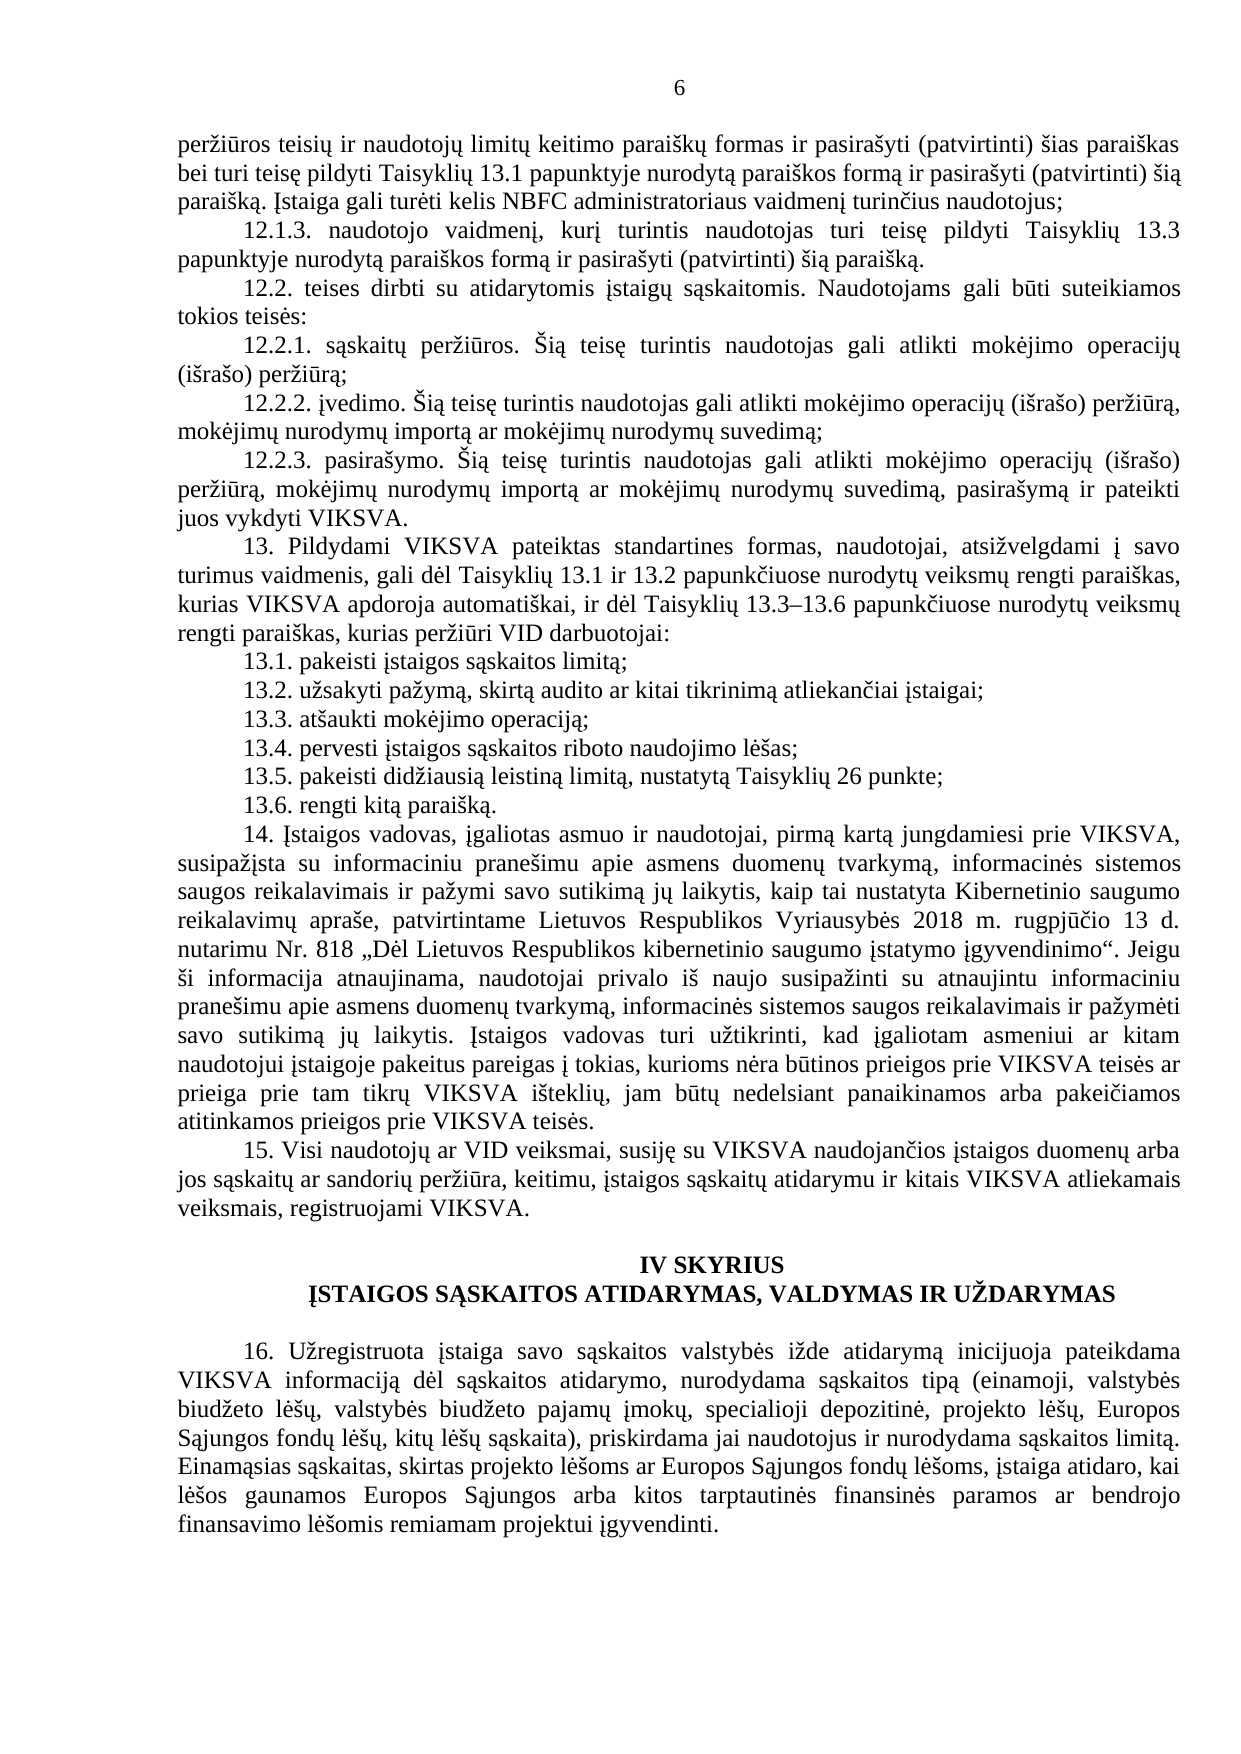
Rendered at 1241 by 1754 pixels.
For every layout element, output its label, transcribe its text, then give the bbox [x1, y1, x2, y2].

text 12.2.2. įvedimo. Šią teisę turintis naudotojas gali atlikti mokėjimo operacijų (išrašo) peržiūrą, mokėjimų nurodymų importą ar mokėjimų nurodymų suvedimą; [177, 388, 1181, 445]
text 13.1. pakeisti įstaigos sąskaitos limitą; [177, 646, 1181, 675]
text 13.2. užsakyti pažymą, skirtą audito ar kitai tikrinimą atliekančiai įstaigai; [177, 675, 1181, 704]
text 13.4. pervesti įstaigos sąskaitos riboto naudojimo lėšas; [177, 733, 1181, 761]
text 14. Įstaigos vadovas, įgaliotas asmuo ir naudotojai, pirmą kartą jungdamiesi prie VIKSVA, susipažįsta su informaciniu pranešimu apie asmens duomenų tvarkymą, informacinės sistemos saugos reikalavimais ir pažymi savo sutikimą jų laikytis, kaip tai nustatyta Kibernetinio saugumo reikalavimų apraše, patvirtintame Lietuvos Respublikos Vyriausybės 2018 m. rugpjūčio 13 d. nutarimu Nr. 818 „Dėl Lietuvos Respublikos kibernetinio saugumo įstatymo įgyvendinimo“. Jeigu ši informacija atnaujinama, naudotojai privalo iš naujo susipažinti su atnaujintu informaciniu pranešimu apie asmens duomenų tvarkymą, informacinės sistemos saugos reikalavimais ir pažymėti savo sutikimą jų laikytis. Įstaigos vadovas turi užtikrinti, kad įgaliotam asmeniui ar kitam naudotojui įstaigoje pakeitus pareigas į tokias, kurioms nėra būtinos prieigos prie VIKSVA teisės ar prieiga prie tam tikrų VIKSVA išteklių, jam būtų nedelsiant panaikinamos arba pakeičiamos atitinkamos prieigos prie VIKSVA teisės. [177, 819, 1181, 1135]
text 15. Visi naudotojų ar VID veiksmai, susiję su VIKSVA naudojančios įstaigos duomenų arba jos sąskaitų ar sandorių peržiūra, keitimu, įstaigos sąskaitų atidarymu ir kitais VIKSVA atliekamais veiksmais, registruojami VIKSVA. [177, 1135, 1181, 1221]
text IV SKYRIUS [177, 1250, 1181, 1279]
text 13. Pildydami VIKSVA pateiktas standartines formas, naudotojai, atsižvelgdami į savo turimus vaidmenis, gali dėl Taisyklių 13.1 ir 13.2 papunkčiuose nurodytų veiksmų rengti paraiškas, kurias VIKSVA apdoroja automatiškai, ir dėl Taisyklių 13.3–13.6 papunkčiuose nurodytų veiksmų rengti paraiškas, kurias peržiūri VID darbuotojai: [177, 531, 1181, 646]
text 12.2.3. pasirašymo. Šią teisę turintis naudotojas gali atlikti mokėjimo operacijų (išrašo) peržiūrą, mokėjimų nurodymų importą ar mokėjimų nurodymų suvedimą, pasirašymą ir pateikti juos vykdyti VIKSVA. [177, 445, 1181, 531]
text 12.2. teises dirbti su atidarytomis įstaigų sąskaitomis. Naudotojams gali būti suteikiamos tokios teisės: [177, 273, 1181, 330]
text 13.3. atšaukti mokėjimo operaciją; [177, 704, 1181, 733]
text 13.6. rengti kitą paraišką. [177, 790, 1181, 819]
text ĮSTAIGOS SĄSKAITOS ATIDARYMAS, VALDYMAS IR UŽDARYMAS [177, 1279, 1181, 1308]
text 12.1.3. naudotojo vaidmenį, kurį turintis naudotojas turi teisę pildyti Taisyklių 13.3 papunktyje nurodytą paraiškos formą ir pasirašyti (patvirtinti) šią paraišką. [177, 215, 1181, 273]
text peržiūros teisių ir naudotojų limitų keitimo paraiškų formas ir pasirašyti (patvirtinti) šias paraiškas bei turi teisę pildyti Taisyklių 13.1 papunktyje nurodytą paraiškos formą ir pasirašyti (patvirtinti) šią paraišką. Įstaiga gali turėti kelis NBFC administratoriaus vaidmenį turinčius naudotojus; [177, 129, 1181, 215]
text 13.5. pakeisti didžiausią leistiną limitą, nustatytą Taisyklių 26 punkte; [177, 761, 1181, 790]
text 16. Užregistruota įstaiga savo sąskaitos valstybės ižde atidarymą inicijuoja pateikdama VIKSVA informaciją dėl sąskaitos atidarymo, nurodydama sąskaitos tipą (einamoji, valstybės biudžeto lėšų, valstybės biudžeto pajamų įmokų, specialioji depozitinė, projekto lėšų, Europos Sąjungos fondų lėšų, kitų lėšų sąskaita), priskirdama jai naudotojus ir nurodydama sąskaitos limitą. Einamąsias sąskaitas, skirtas projekto lėšoms ar Europos Sąjungos fondų lėšoms, įstaiga atidaro, kai lėšos gaunamos Europos Sąjungos arba kitos tarptautinės finansinės paramos ar bendrojo finansavimo lėšomis remiamam projektui įgyvendinti. [177, 1336, 1181, 1538]
text 12.2.1. sąskaitų peržiūros. Šią teisę turintis naudotojas gali atlikti mokėjimo operacijų (išrašo) peržiūrą; [177, 330, 1181, 388]
